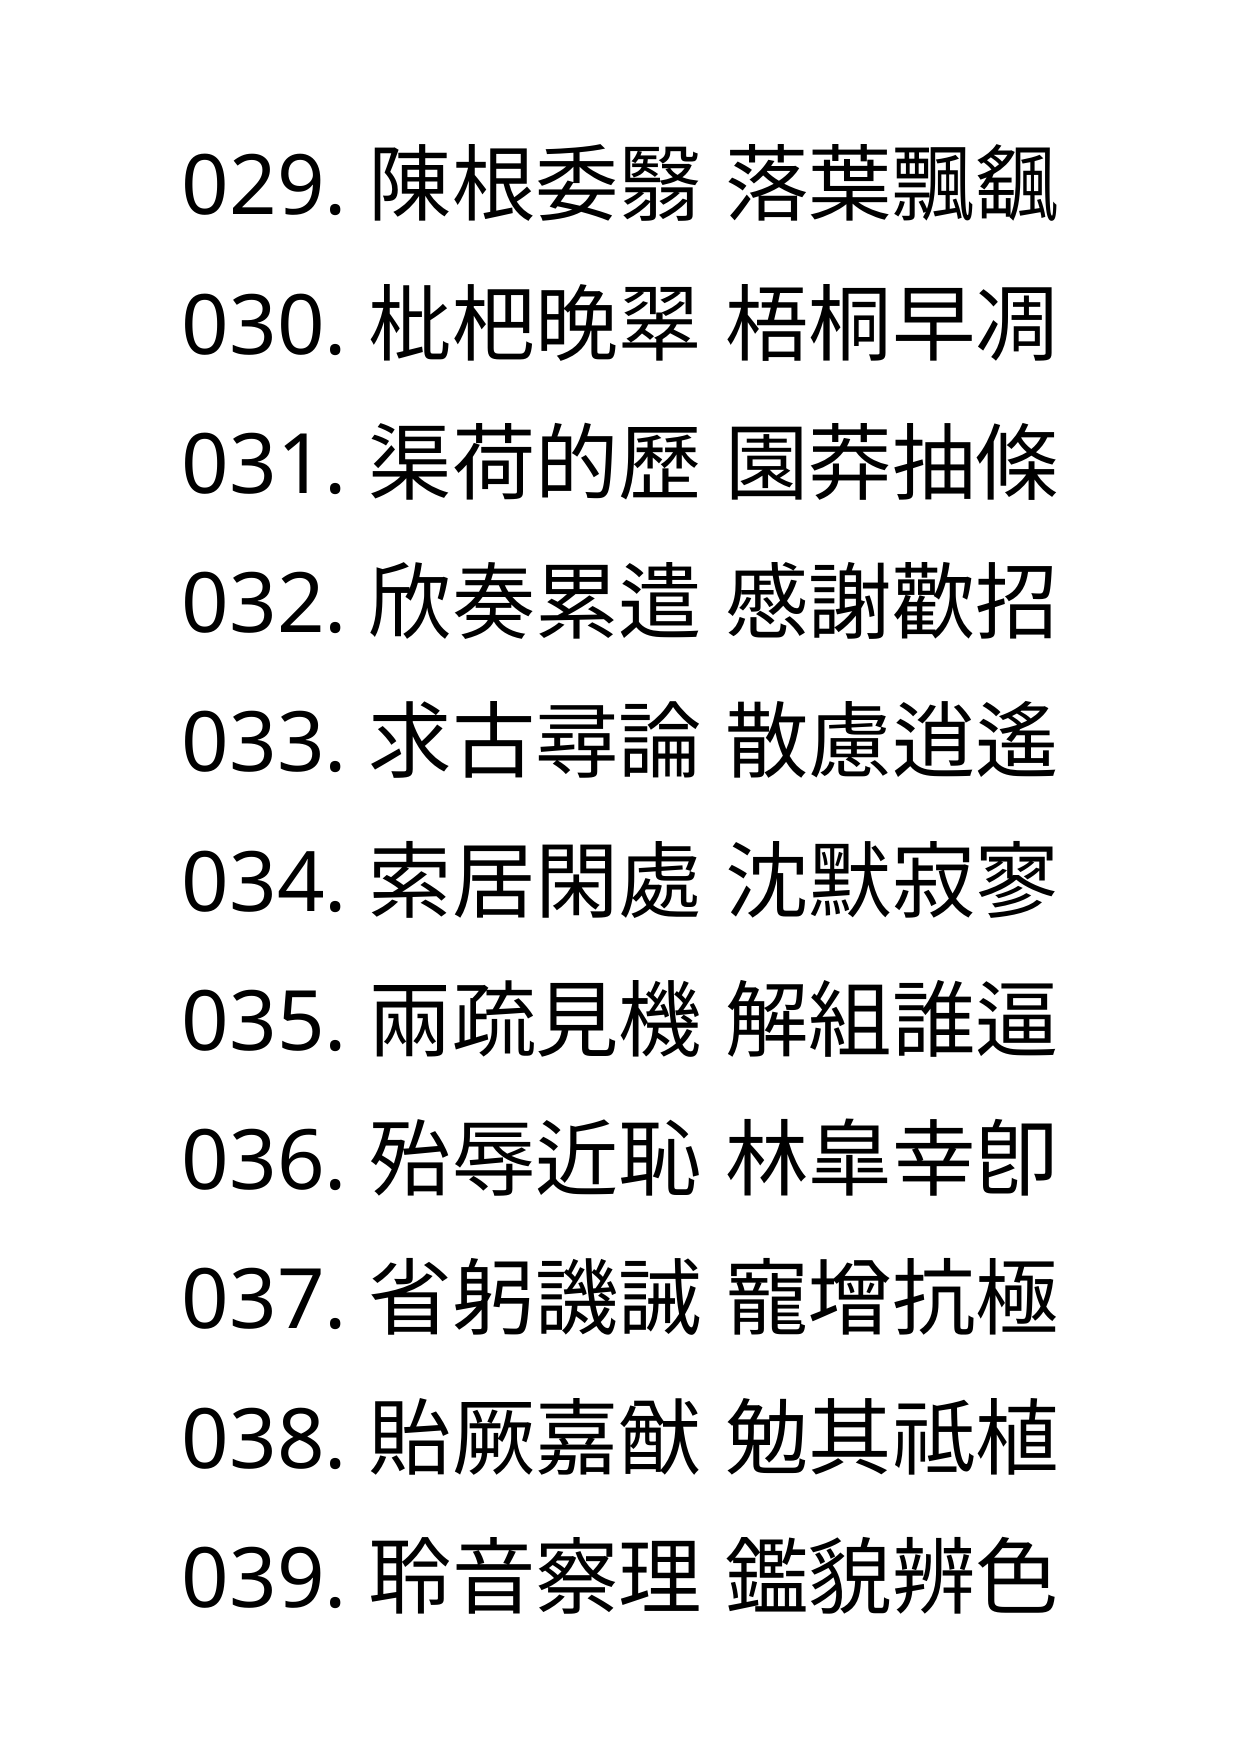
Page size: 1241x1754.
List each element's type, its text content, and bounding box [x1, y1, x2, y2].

text 037. 省躬譏誡 寵增抗極 [118, 1232, 1122, 1353]
text 031. 渠荷的歷 園莽抽條 [118, 397, 1122, 518]
text 034. 索居閑處 沈默寂寥 [118, 814, 1122, 936]
text 038. 貽厥嘉猷 勉其祗植 [118, 1372, 1122, 1493]
text 036. 殆辱近恥 林皐幸卽 [118, 1093, 1122, 1214]
text 030. 枇杷晩翠 梧桐早凋 [118, 257, 1122, 378]
text 039. 聆音察理 鑑貌辨色 [118, 1511, 1122, 1632]
text 033. 求古尋論 散慮逍遙 [118, 675, 1122, 796]
text 029. 陳根委翳 落葉飄颻 [118, 118, 1122, 239]
text 032. 欣奏累遣 慼謝歡招 [118, 536, 1122, 657]
text 035. 兩疏見機 解組誰逼 [118, 954, 1122, 1075]
